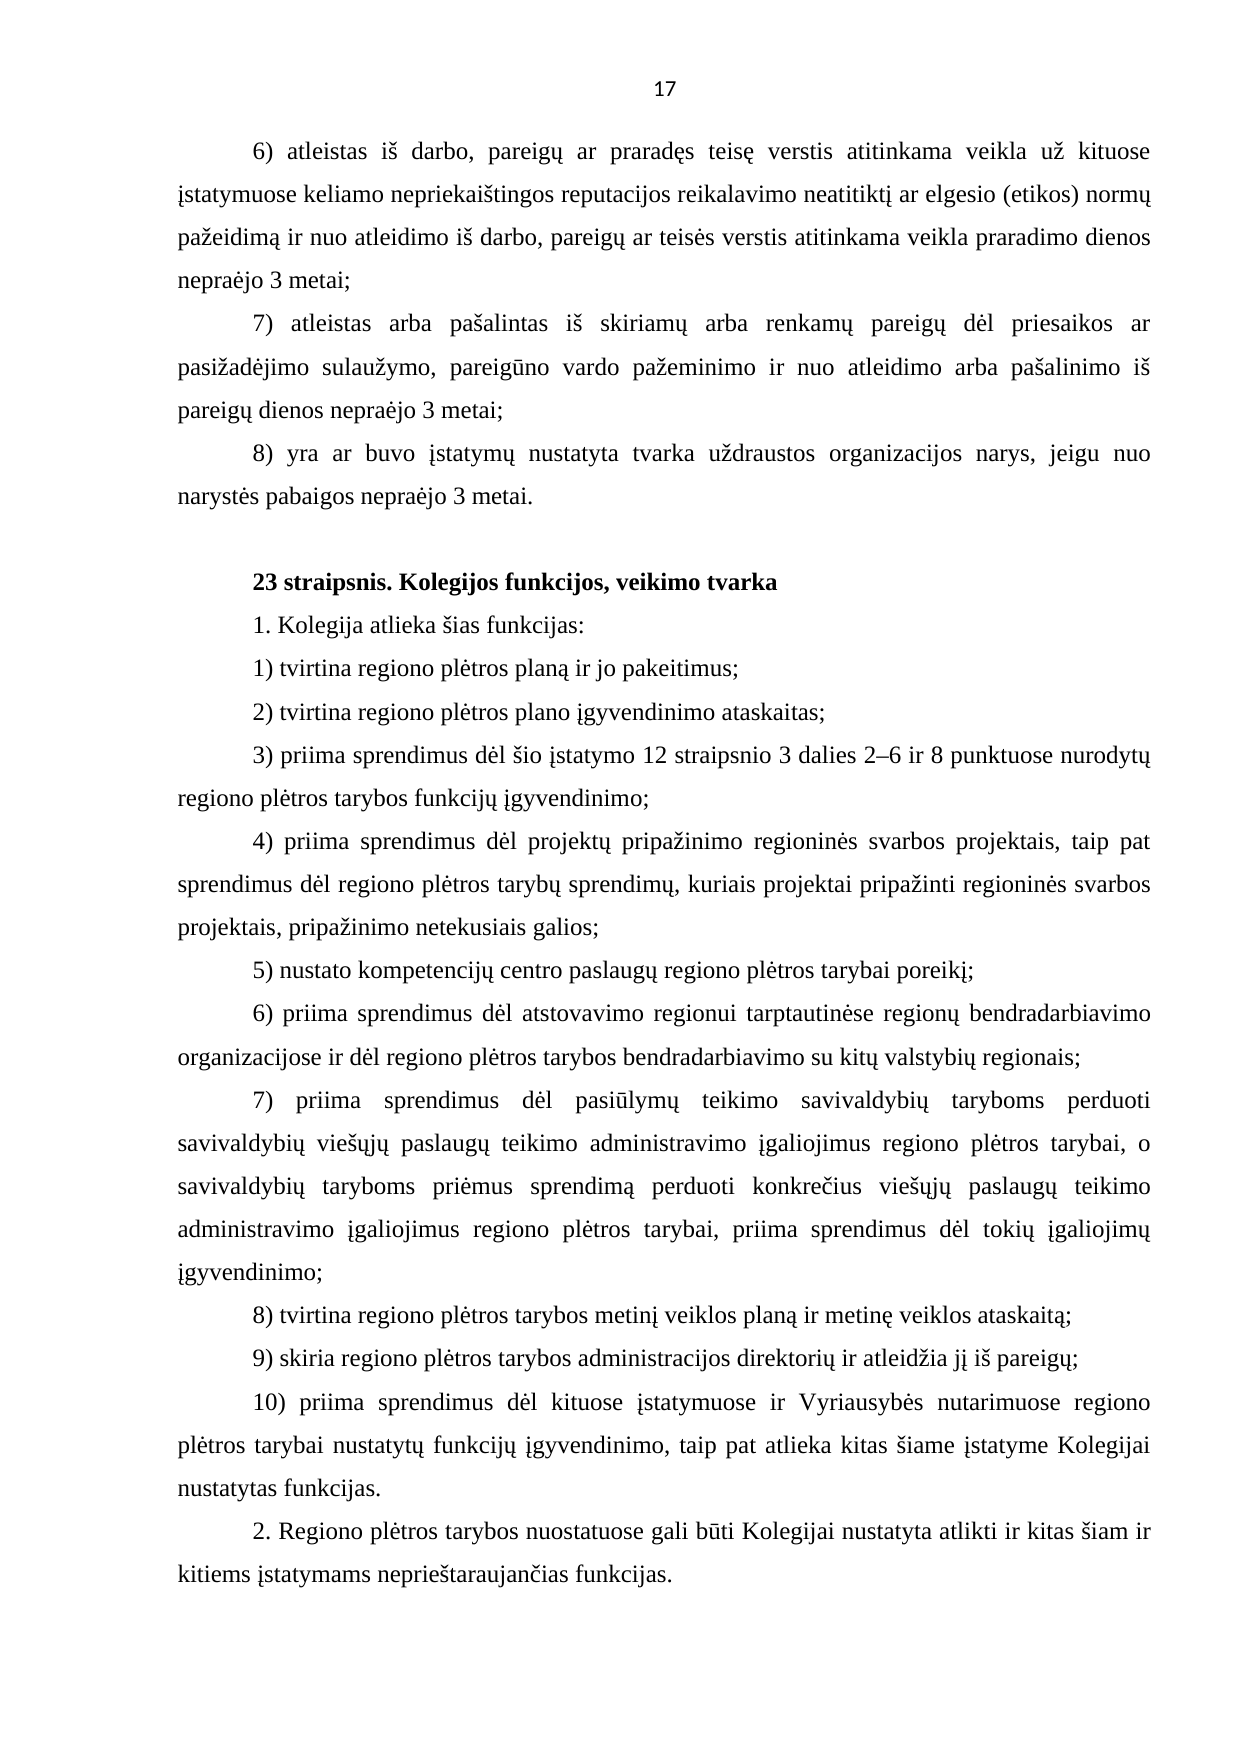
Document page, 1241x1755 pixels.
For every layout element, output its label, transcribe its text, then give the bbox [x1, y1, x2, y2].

text 23 straipsnis. Kolegijos funkcijos, veikimo tvarka [177, 567, 1152, 596]
text 7) atleistas arba pašalintas iš skiriamų arba renkamų pareigų dėl priesaikos ar pasižadėjimo sulaužymo, pareigūno vardo pažeminimo ir nuo atleidimo arba pašalinimo iš pareigų dienos nepraėjo 3 metai; [177, 308, 1152, 423]
text 3) priima sprendimus dėl šio įstatymo 12 straipsnio 3 dalies 2–6 ir 8 punktuose nurodytų regiono plėtros tarybos funkcijų įgyvendinimo; [177, 740, 1152, 812]
text 10) priima sprendimus dėl kituose įstatymuose ir Vyriausybės nutarimuose regiono plėtros tarybai nustatytų funkcijų įgyvendinimo, taip pat atlieka kitas šiame įstatyme Kolegijai nustatytas funkcijas. [177, 1387, 1152, 1502]
text 6) atleistas iš darbo, pareigų ar praradęs teisę verstis atitinkama veikla už kituose įstatymuose keliamo nepriekaištingos reputacijos reikalavimo neatitiktį ar elgesio (etikos) normų pažeidimą ir nuo atleidimo iš darbo, pareigų ar teisės verstis atitinkama veikla praradimo dienos nepraėjo 3 metai; [177, 136, 1152, 294]
text 5) nustato kompetencijų centro paslaugų regiono plėtros tarybai poreikį; [177, 955, 1152, 984]
text 1. Kolegija atlieka šias funkcijas: [177, 610, 1152, 639]
text 1) tvirtina regiono plėtros planą ir jo pakeitimus; [177, 653, 1152, 682]
text 9) skiria regiono plėtros tarybos administracijos direktorių ir atleidžia jį iš pareigų; [177, 1343, 1152, 1372]
text 8) tvirtina regiono plėtros tarybos metinį veiklos planą ir metinę veiklos ataskaitą; [177, 1300, 1152, 1329]
text 4) priima sprendimus dėl projektų pripažinimo regioninės svarbos projektais, taip pat sprendimus dėl regiono plėtros tarybų sprendimų, kuriais projektai pripažinti regioninės svarbos projektais, pripažinimo netekusiais galios; [177, 826, 1152, 941]
text 7) priima sprendimus dėl pasiūlymų teikimo savivaldybių taryboms perduoti savivaldybių viešųjų paslaugų teikimo administravimo įgaliojimus regiono plėtros tarybai, o savivaldybių taryboms priėmus sprendimą perduoti konkrečius viešųjų paslaugų teikimo administravimo įgaliojimus regiono plėtros tarybai, priima sprendimus dėl tokių įgaliojimų įgyvendinimo; [177, 1085, 1152, 1286]
text 8) yra ar buvo įstatymų nustatyta tvarka uždraustos organizacijos narys, jeigu nuo narystės pabaigos nepraėjo 3 metai. [177, 438, 1152, 510]
text 6) priima sprendimus dėl atstovavimo regionui tarptautinėse regionų bendradarbiavimo organizacijose ir dėl regiono plėtros tarybos bendradarbiavimo su kitų valstybių regionais; [177, 998, 1152, 1070]
text 2. Regiono plėtros tarybos nuostatuose gali būti Kolegijai nustatyta atlikti ir kitas šiam ir kitiems įstatymams neprieštaraujančias funkcijas. [177, 1516, 1152, 1588]
text 2) tvirtina regiono plėtros plano įgyvendinimo ataskaitas; [177, 697, 1152, 725]
